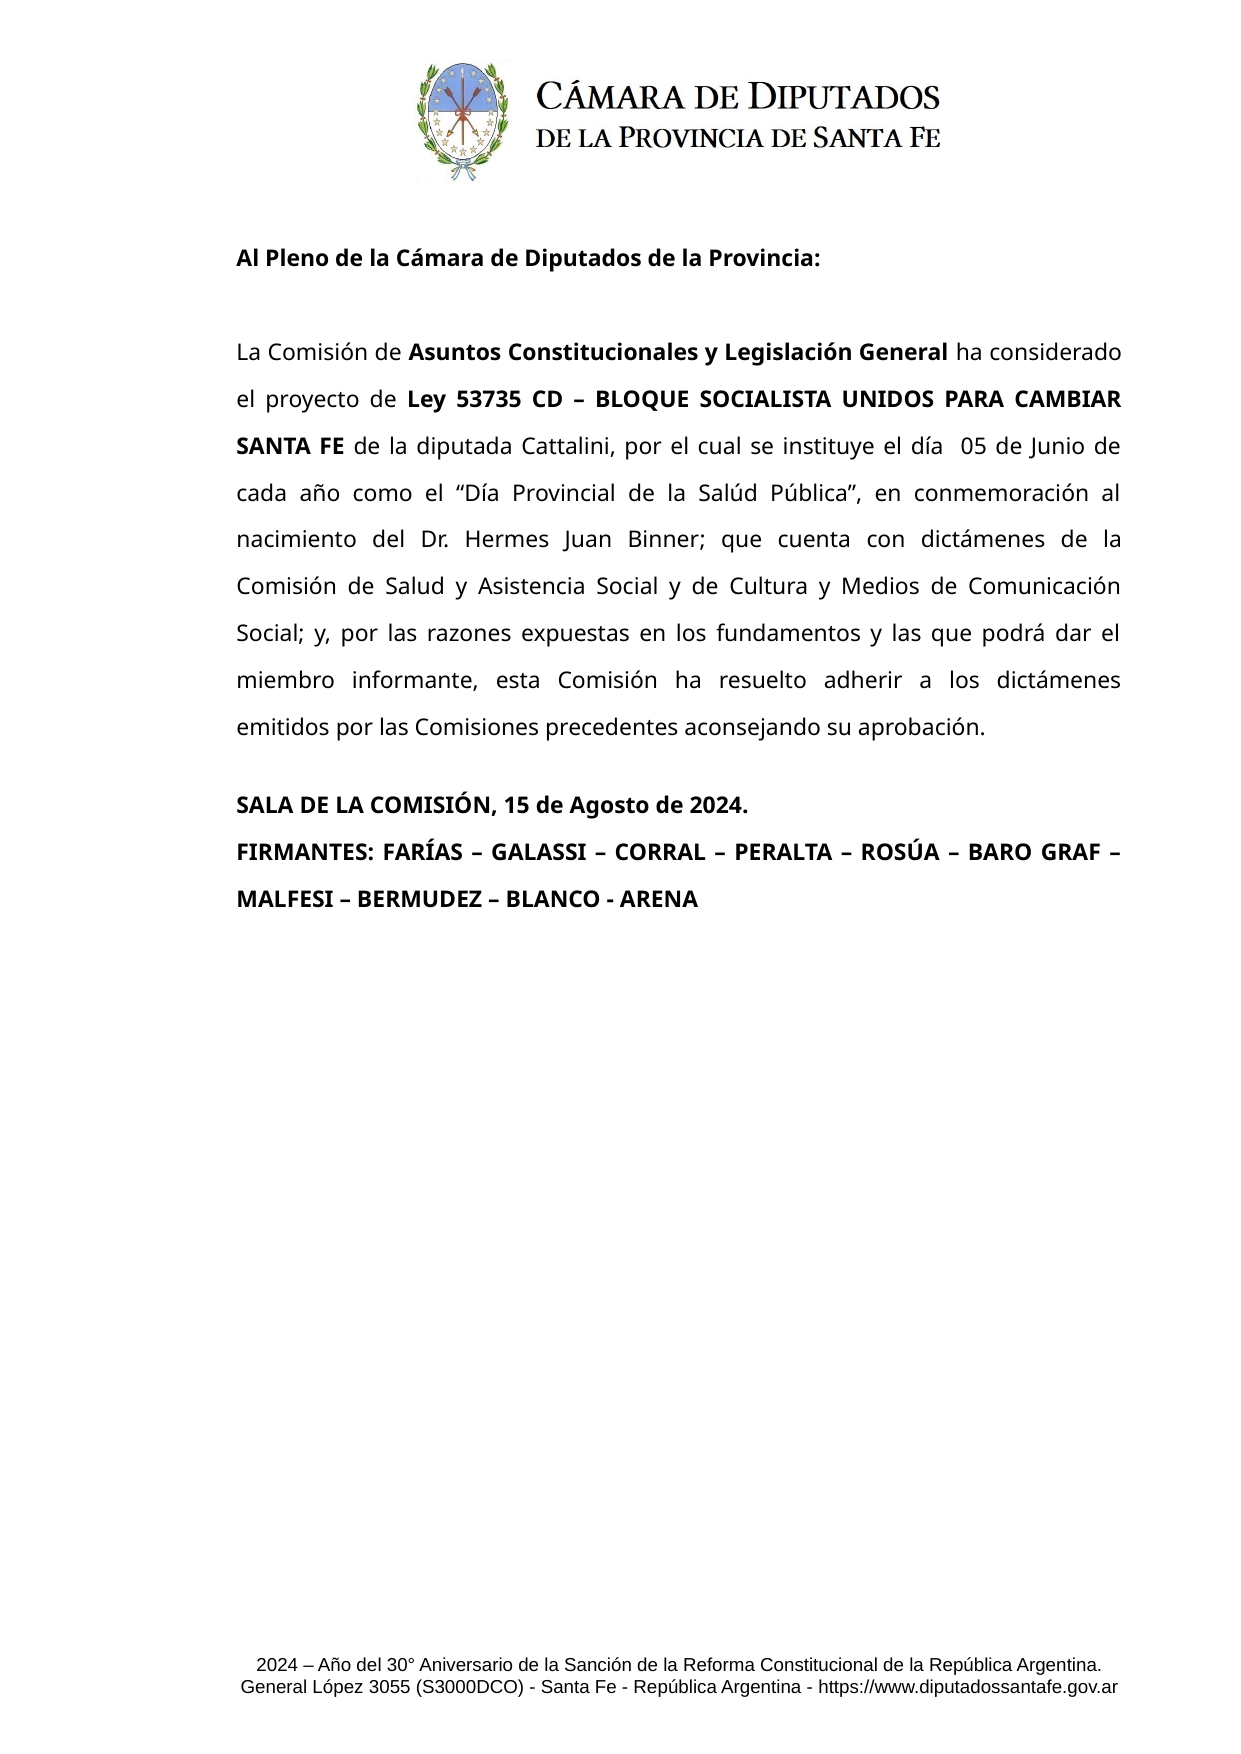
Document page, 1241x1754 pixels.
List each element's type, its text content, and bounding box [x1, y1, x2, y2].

text FIRMANTES: FARÍAS – GALASSI – CORRAL – PERALTA – ROSÚA – BARO GRAF – MALFESI – BERMUDEZ – BLANCO - ARENA [236, 836, 1122, 914]
picture [413, 59, 945, 183]
text La Comisión de Asuntos Constitucionales y Legislación General ha considerado el proyecto de Ley 53735 CD – BLOQUE SOCIALISTA UNIDOS PARA CAMBIAR SANTA FE de la diputada Cattalini, por el cual se instituye el día 05 de Junio de cada año como el “Día Provincial de la Salúd Pública”, en conmemoración al nacimiento del Dr. Hermes Juan Binner; que cuenta con dictámenes de la Comisión de Salud y Asistencia Social y de Cultura y Medios de Comunicación Social; y, por las razones expuestas en los fundamentos y las que podrá dar el miembro informante, esta Comisión ha resuelto adherir a los dictámenes emitidos por las Comisiones precedentes aconsejando su aprobación. [236, 336, 1122, 742]
text SALA DE LA COMISIÓN, 15 de Agosto de 2024. [236, 789, 1122, 820]
text Al Pleno de la Cámara de Diputados de la Provincia: [236, 242, 1122, 273]
